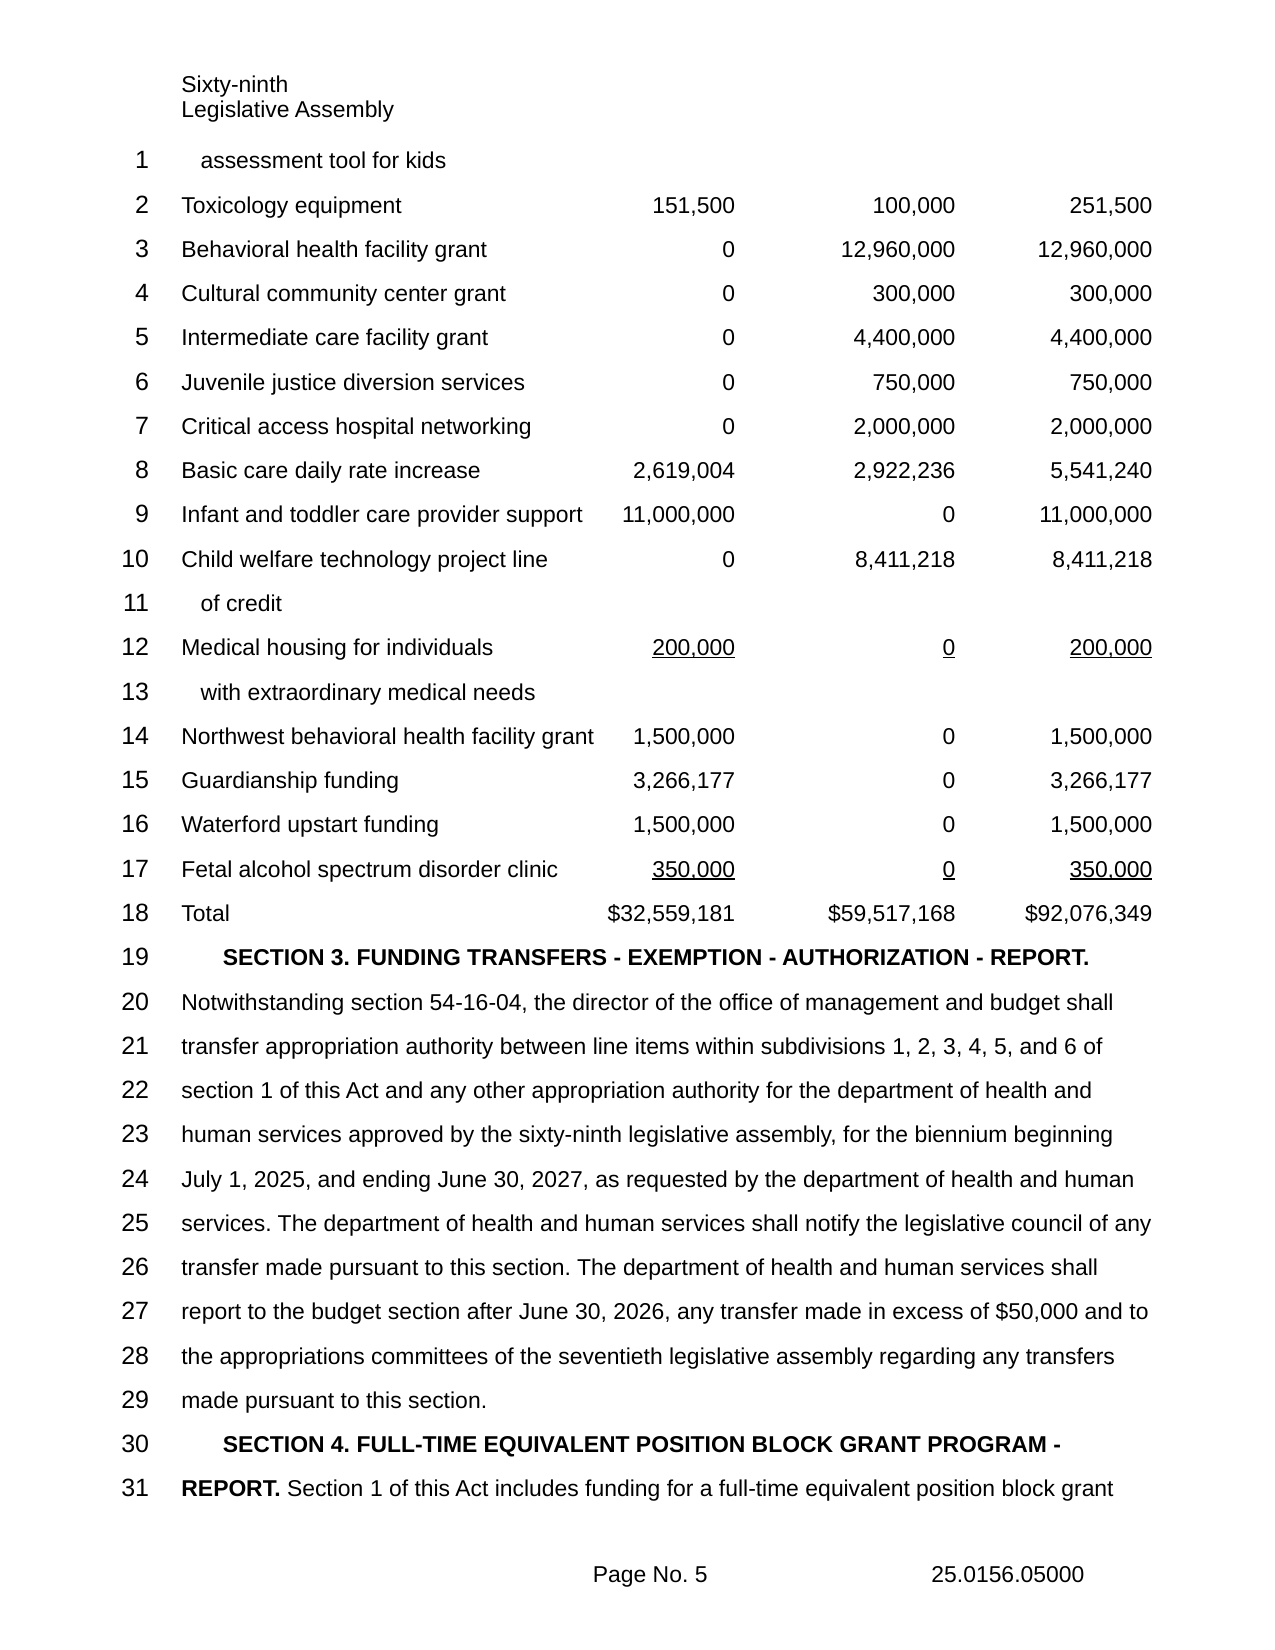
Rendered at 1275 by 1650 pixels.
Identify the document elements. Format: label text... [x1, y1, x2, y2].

text Northwest behavioral health facility grant 1,500,000 0 1,500,000 [181, 709, 1154, 753]
text SECTION 3. FUNDING TRANSFERS - EXEMPTION - AUTHORIZATION - REPORT. Notwithstanding section 54‑16‑04, the director of the office of management and budget shall transfer appropriation authority between line items within subdivisions 1, 2, 3, 4, 5, and 6 of section 1 of this Act and any other appropriation authority for the department of health and human services approved by the sixty-ninth legislative assembly, for the biennium beginning July 1, 2025, and ending June 30, 2027, as requested by the department of health and human services. The department of health and human services shall notify the legislative council of any transfer made pursuant to this section. The department of health and human services shall report to the budget section after June 30, 2026, any transfer made in excess of $50,000 and to the appropriations committees of the seventieth legislative assembly regarding any transfers made pursuant to this section. [181, 930, 1154, 1417]
text SECTION 4. FULL‑TIME EQUIVALENT POSITION BLOCK GRANT PROGRAM - REPORT. Section 1 of this Act includes funding for a full‑time equivalent position block grant [181, 1417, 1154, 1506]
text Fetal alcohol spectrum disorder clinic 350,000 0 350,000 Total $32,559,181 $59,517,168 $92,076,349 [181, 842, 1154, 930]
text Guardianship funding 3,266,177 0 3,266,177 [181, 753, 1154, 797]
text assessment tool for kids Toxicology equipment 151,500 100,000 251,500 Behavioral health facility grant 0 12,960,000 12,960,000 Cultural community center grant 0 300,000 300,000 Intermediate care facility grant 0 4,400,000 4,400,000 Juvenile justice diversion services 0 750,000 750,000 Critical access hospital networking 0 2,000,000 2,000,000 Basic care daily rate increase 2,619,004 2,922,236 5,541,240 Infant and toddler care provider support 11,000,000 0 11,000,000 Child welfare technology project line 0 8,411,218 8,411,218 of credit Medical housing for individuals 200,000 0 200,000 with extraordinary medical needs [181, 133, 1154, 709]
text Waterford upstart funding 1,500,000 0 1,500,000 [181, 797, 1154, 842]
